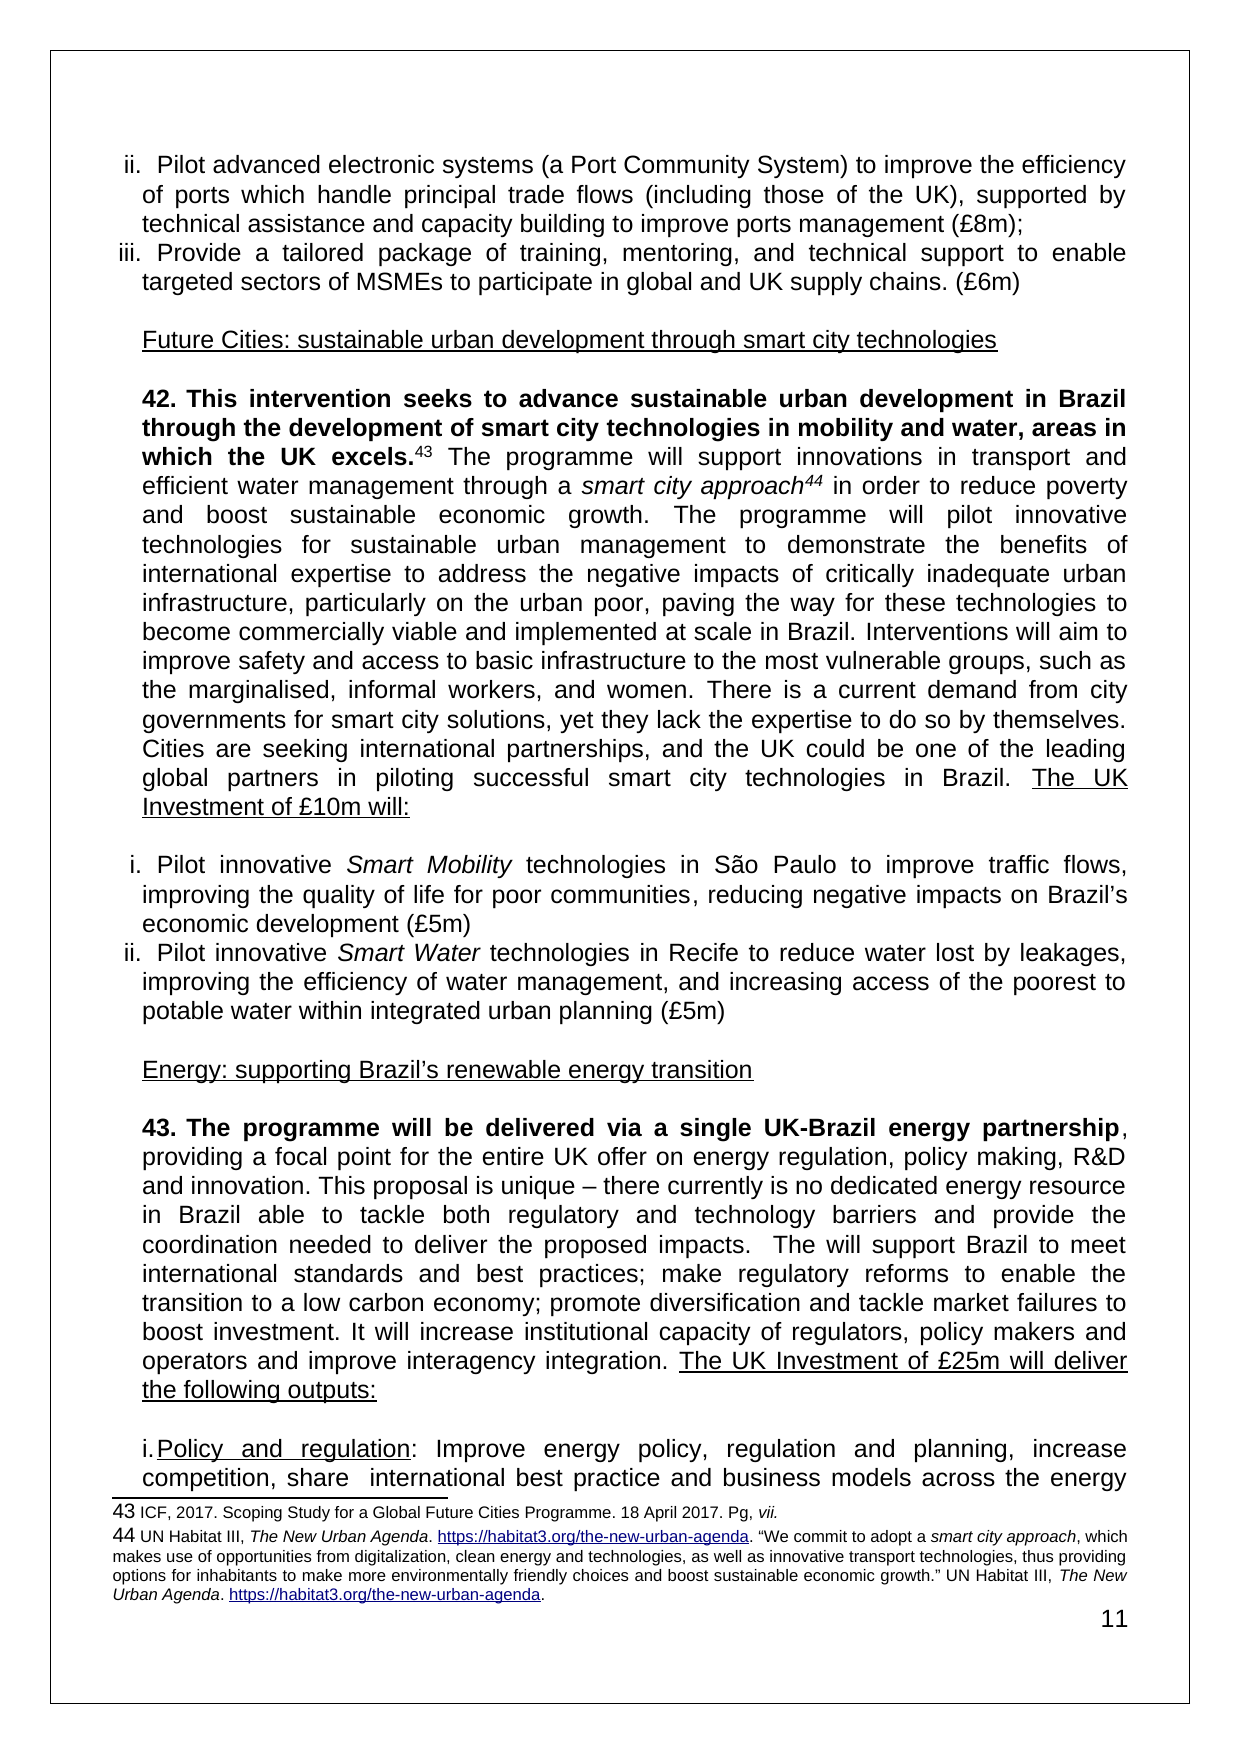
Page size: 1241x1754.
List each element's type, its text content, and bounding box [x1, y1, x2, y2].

list Provide a tailored package of training, mentoring, and technical support to enable targeted sectors of MSMEs to participate in global and UK supply chains. (£6m) [142, 237, 1128, 296]
text Energy: supporting Brazil’s renewable energy transition [142, 1054, 1128, 1083]
list UN Habitat III, The New Urban Agenda. https://habitat3.org/the-new-urban-agenda. “We commit to adopt a smart city approach, which makes use of opportunities from digitalization, clean energy and technologies, as well as innovative transport technologies, thus providing options for inhabitants to make more environmentally friendly choices and boost sustainable economic growth.” UN Habitat III, The New Urban Agenda. https://habitat3.org/the-new-urban-agenda. [112, 1522, 1128, 1604]
list Pilot advanced electronic systems (a Port Community System) to improve the efficiency of ports which handle principal trade flows (including those of the UK), supported by technical assistance and capacity building to improve ports management (£8m); [142, 150, 1128, 237]
list Policy and regulation: Improve energy policy, regulation and planning, increase competition, share international best practice and business models across the energy [142, 1433, 1128, 1492]
list Pilot innovative Smart Mobility technologies in São Paulo to improve traffic flows, improving the quality of life for poor communities, reducing negative impacts on Brazil’s economic development (£5m) [142, 850, 1128, 937]
list ICF, 2017. Scoping Study for a Global Future Cities Programme. 18 April 2017. Pg, vii. [112, 1498, 1128, 1522]
list Pilot innovative Smart Water technologies in Recife to reduce water lost by leakages, improving the efficiency of water management, and increasing access of the poorest to potable water within integrated urban planning (£5m) [142, 937, 1128, 1025]
text Future Cities: sustainable urban development through smart city technologies [142, 325, 1128, 354]
list The programme will be delivered via a single UK-Brazil energy partnership, providing a focal point for the entire UK offer on energy regulation, policy making, R&D and innovation. This proposal is unique – there currently is no dedicated energy resource in Brazil able to tackle both regulatory and technology barriers and provide the coordination needed to deliver the proposed impacts. The will support Brazil to meet international standards and best practices; make regulatory reforms to enable the transition to a low carbon economy; promote diversification and tackle market failures to boost investment. It will increase institutional capacity of regulators, policy makers and operators and improve interagency integration. The UK Investment of £25m will deliver the following outputs: [142, 1112, 1128, 1404]
list This intervention seeks to advance sustainable urban development in Brazil through the development of smart city technologies in mobility and water, areas in which the UK excels. The programme will support innovations in transport and efficient water management through a smart city approach in order to reduce poverty and boost sustainable economic growth. The programme will pilot innovative technologies for sustainable urban management to demonstrate the benefits of international expertise to address the negative impacts of critically inadequate urban infrastructure, particularly on the urban poor, paving the way for these technologies to become commercially viable and implemented at scale in Brazil. Interventions will aim to improve safety and access to basic infrastructure to the most vulnerable groups, such as the marginalised, informal workers, and women. There is a current demand from city governments for smart city solutions, yet they lack the expertise to do so by themselves. Cities are seeking international partnerships, and the UK could be one of the leading global partners in piloting successful smart city technologies in Brazil. The UK Investment of £10m will: [142, 383, 1128, 821]
